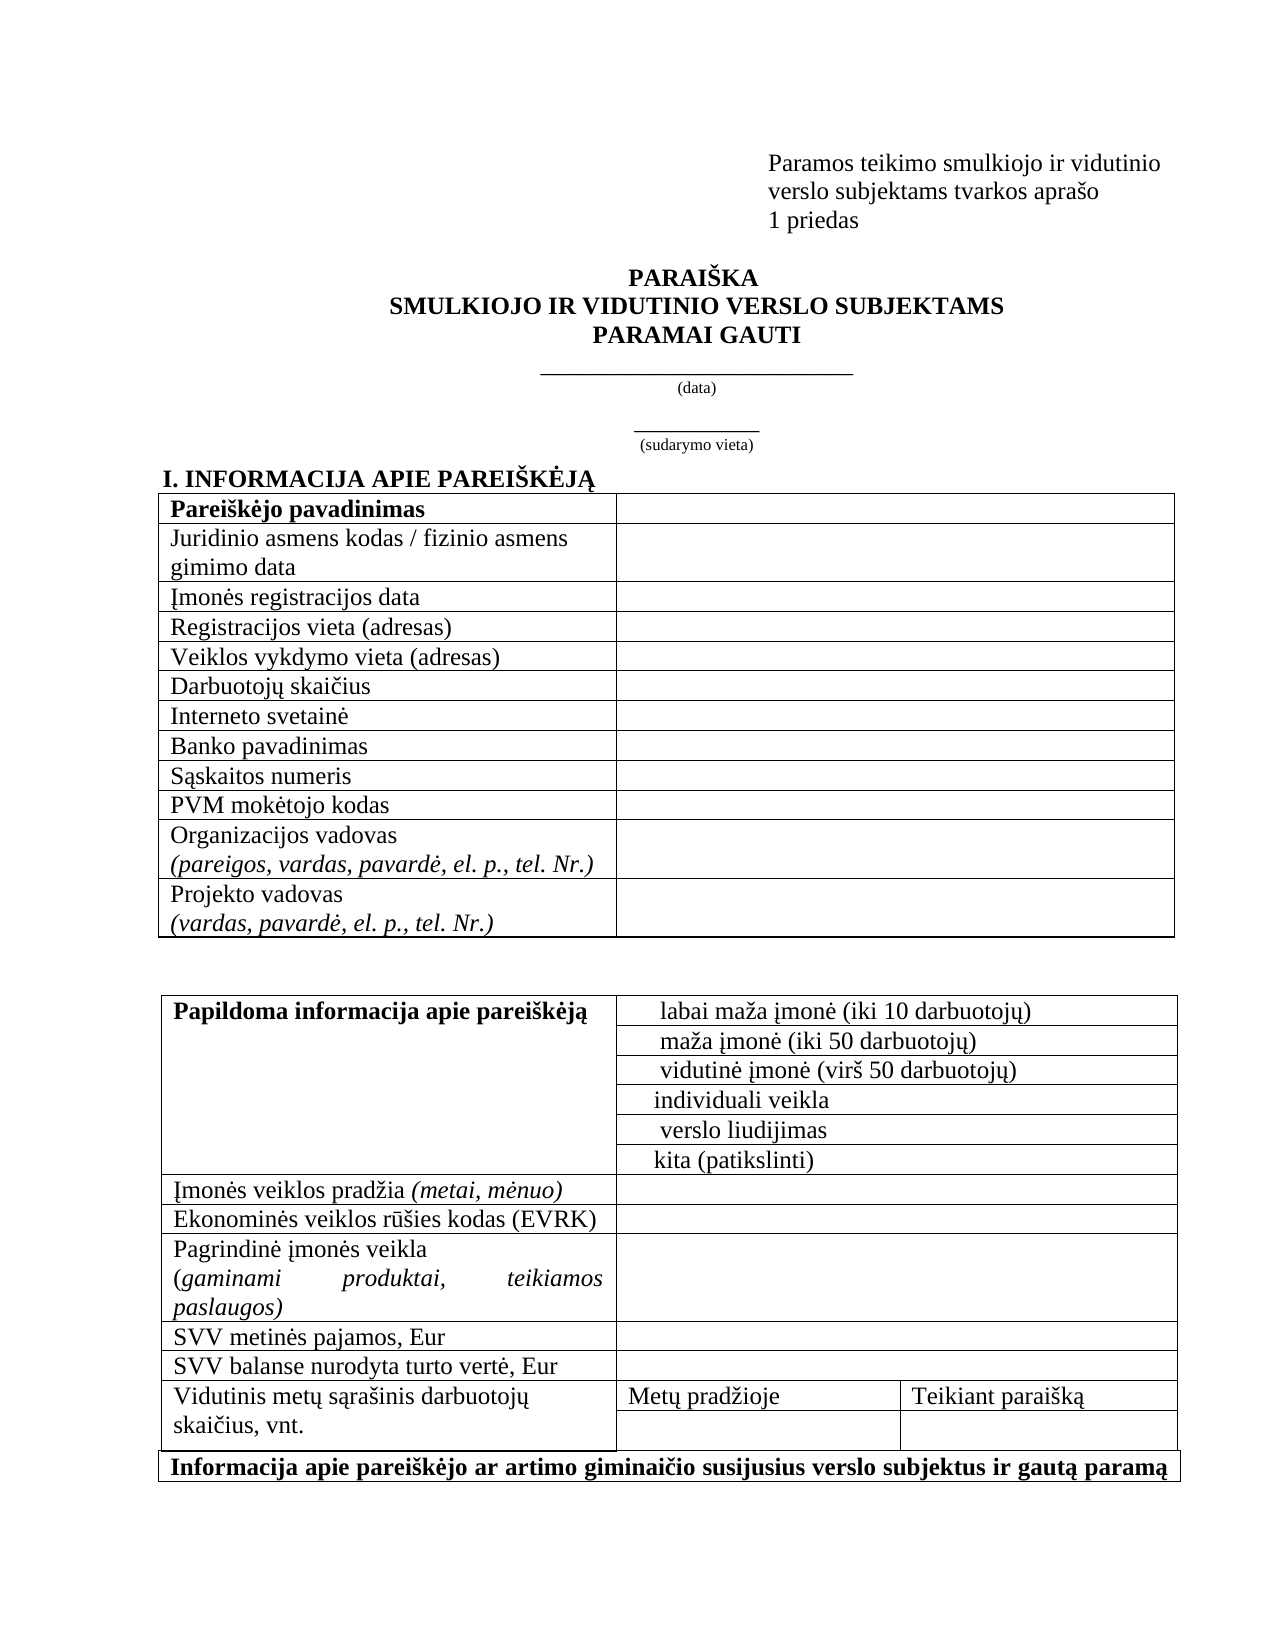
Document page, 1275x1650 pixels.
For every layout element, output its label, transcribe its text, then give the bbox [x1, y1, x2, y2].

table_cell  vidutinė įmonė (virš 50 darbuotojų) [617, 1056, 1177, 1084]
table_cell Registracijos vieta (adresas) [159, 612, 616, 641]
table_cell Pagrindinė įmonės veikla (gaminami produktai, teikiamos paslaugos) [162, 1234, 616, 1321]
text __________ [177, 406, 1216, 435]
text Paramos teikimo smulkiojo ir vidutinio [177, 148, 1216, 176]
table_cell SVV balanse nurodyta turto vertė, Eur [162, 1351, 616, 1380]
text (data) [177, 378, 1216, 406]
table_header Papildoma informacija apie pareiškėją [162, 996, 616, 1174]
table_cell Interneto svetainė [159, 701, 616, 730]
table_cell [617, 1234, 1177, 1321]
table_cell Banko pavadinimas [159, 731, 616, 760]
table_cell [617, 1322, 1177, 1350]
table_cell  maža įmonė (iki 50 darbuotojų) [617, 1026, 1177, 1054]
table_cell [901, 1411, 1177, 1450]
table_cell [617, 761, 1174, 789]
table_cell  kita (patikslinti) [617, 1145, 1177, 1174]
table_header  labai maža įmonė (iki 10 darbuotojų) [617, 996, 1177, 1025]
table_cell [617, 820, 1174, 878]
table_cell Juridinio asmens kodas / fizinio asmens gimimo data [159, 524, 616, 581]
table_cell Teikiant paraišką [901, 1381, 1177, 1410]
table_cell [617, 1411, 900, 1450]
table_cell [617, 612, 1174, 641]
table_cell [617, 524, 1174, 581]
table_cell Darbuotojų skaičius [159, 671, 616, 700]
table_cell  individuali veikla [617, 1085, 1177, 1114]
text 1 priedas [177, 205, 1216, 234]
table_cell [617, 1205, 1177, 1233]
text verslo subjektams tvarkos aprašo [177, 176, 1216, 205]
text I. INFORMACIJA APIE PAREIŠKĖJĄ [162, 464, 1216, 493]
table_cell Projekto vadovas (vardas, pavardė, el. p., tel. Nr.) [159, 879, 616, 936]
table_header Pareiškėjo pavadinimas [159, 494, 616, 522]
table_cell Įmonės registracijos data [159, 582, 616, 611]
table_cell [617, 642, 1174, 670]
table_cell Veiklos vykdymo vieta (adresas) [159, 642, 616, 670]
table_cell PVM mokėtojo kodas [159, 791, 616, 819]
table_cell Ekonominės veiklos rūšies kodas (EVRK) [162, 1205, 616, 1233]
table_header [617, 494, 1174, 522]
table_cell Metų pradžioje [617, 1381, 900, 1410]
table_cell [617, 1351, 1177, 1380]
table_cell [617, 701, 1174, 730]
text SMULKIOJO IR VIDUTINIO VERSLO SUBJEKTAMS [177, 291, 1216, 320]
table_cell Sąskaitos numeris [159, 761, 616, 789]
text PARAMAI GAUTI [177, 320, 1216, 349]
table_cell [617, 671, 1174, 700]
text (sudarymo vieta) [177, 435, 1216, 464]
table_cell [617, 582, 1174, 611]
table_cell  verslo liudijimas [617, 1115, 1177, 1144]
table_cell SVV metinės pajamos, Eur [162, 1322, 616, 1350]
table_cell [617, 791, 1174, 819]
table_cell Informacija apie pareiškėjo ar artimo giminaičio susijusius verslo subjektus ir gautą paramą [159, 1451, 1180, 1481]
table_cell [617, 1175, 1177, 1203]
table_cell [617, 879, 1174, 936]
table_cell [617, 731, 1174, 760]
text PARAIŠKA [177, 263, 1216, 291]
table_cell Organizacijos vadovas (pareigos, vardas, pavardė, el. p., tel. Nr.) [159, 820, 616, 878]
table_cell Vidutinis metų sąrašinis darbuotojų skaičius, vnt. [162, 1381, 616, 1450]
table_cell Įmonės veiklos pradžia (metai, mėnuo) [162, 1175, 616, 1203]
text _________________________ [177, 349, 1216, 378]
